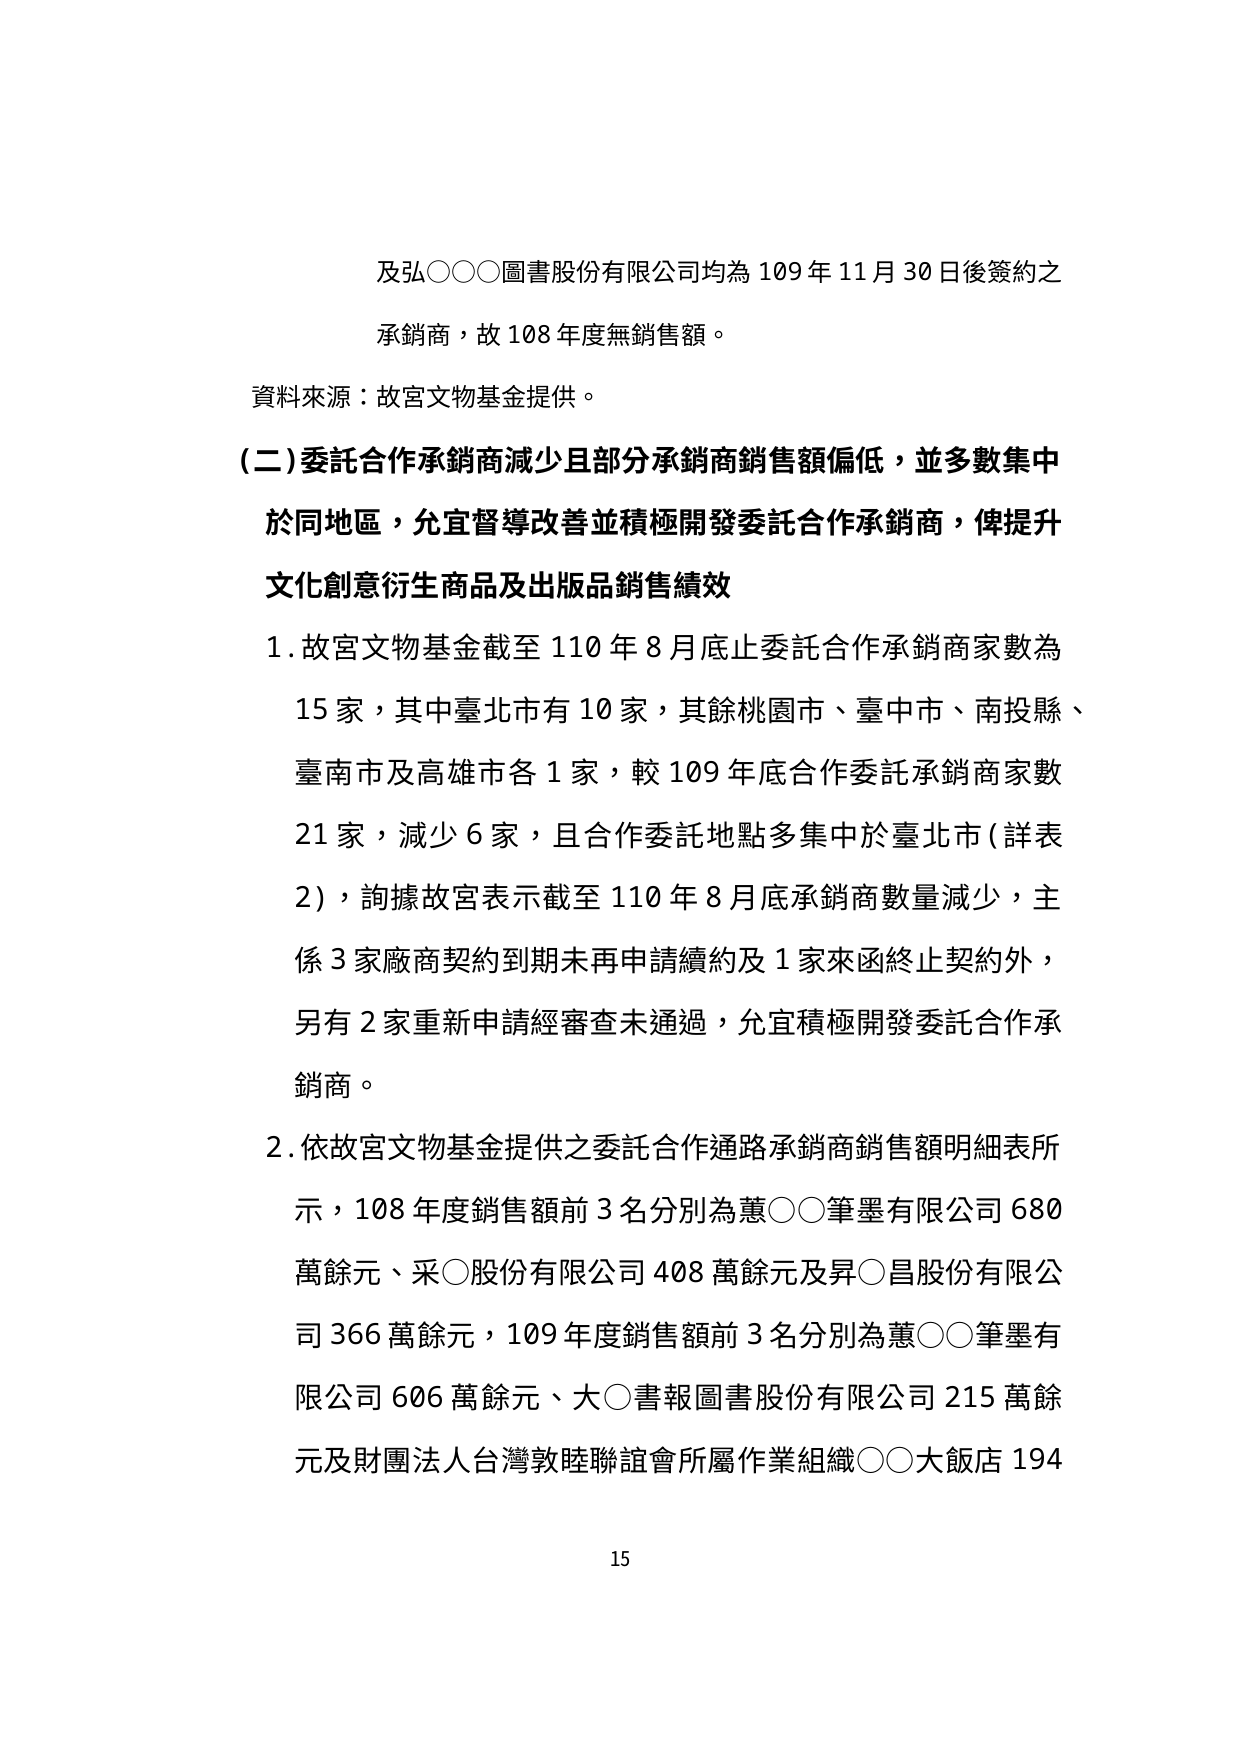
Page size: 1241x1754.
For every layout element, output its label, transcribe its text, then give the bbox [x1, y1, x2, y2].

text 2.依故宮文物基金提供之委託合作通路承銷商銷售額明細表所示，108年度銷售額前3名分別為蕙○○筆墨有限公司680萬餘元、采○股份有限公司408萬餘元及昇○昌股份有限公司366萬餘元，109年度銷售額前3名分別為蕙○○筆墨有限公司606萬餘元、大○書報圖書股份有限公司215萬餘元及財團法人台灣敦睦聯誼會所屬作業組織○○大飯店194 [265, 1104, 1063, 1479]
text 資料來源：故宮文物基金提供。 [251, 354, 1063, 417]
text 1.故宮文物基金截至110年8月底止委託合作承銷商家數為15家，其中臺北市有10家，其餘桃園市、臺中市、南投縣、臺南市及高雄市各1家，較109年底合作委託承銷商家數21家，減少6家，且合作委託地點多集中於臺北市(詳表2)，詢據故宮表示截至110年8月底承銷商數量減少，主係3家廠商契約到期未再申請續約及1家來函終止契約外，另有2家重新申請經審查未通過，允宜積極開發委託合作承銷商。 [265, 604, 1063, 1104]
text (二)委託合作承銷商減少且部分承銷商銷售額偏低，並多數集中於同地區，允宜督導改善並積極開發委託合作承銷商，俾提升文化創意衍生商品及出版品銷售績效 [236, 417, 1063, 604]
text 及弘○○○圖書股份有限公司均為109年11月30日後簽約之承銷商，故108年度無銷售額。 [251, 229, 1063, 354]
